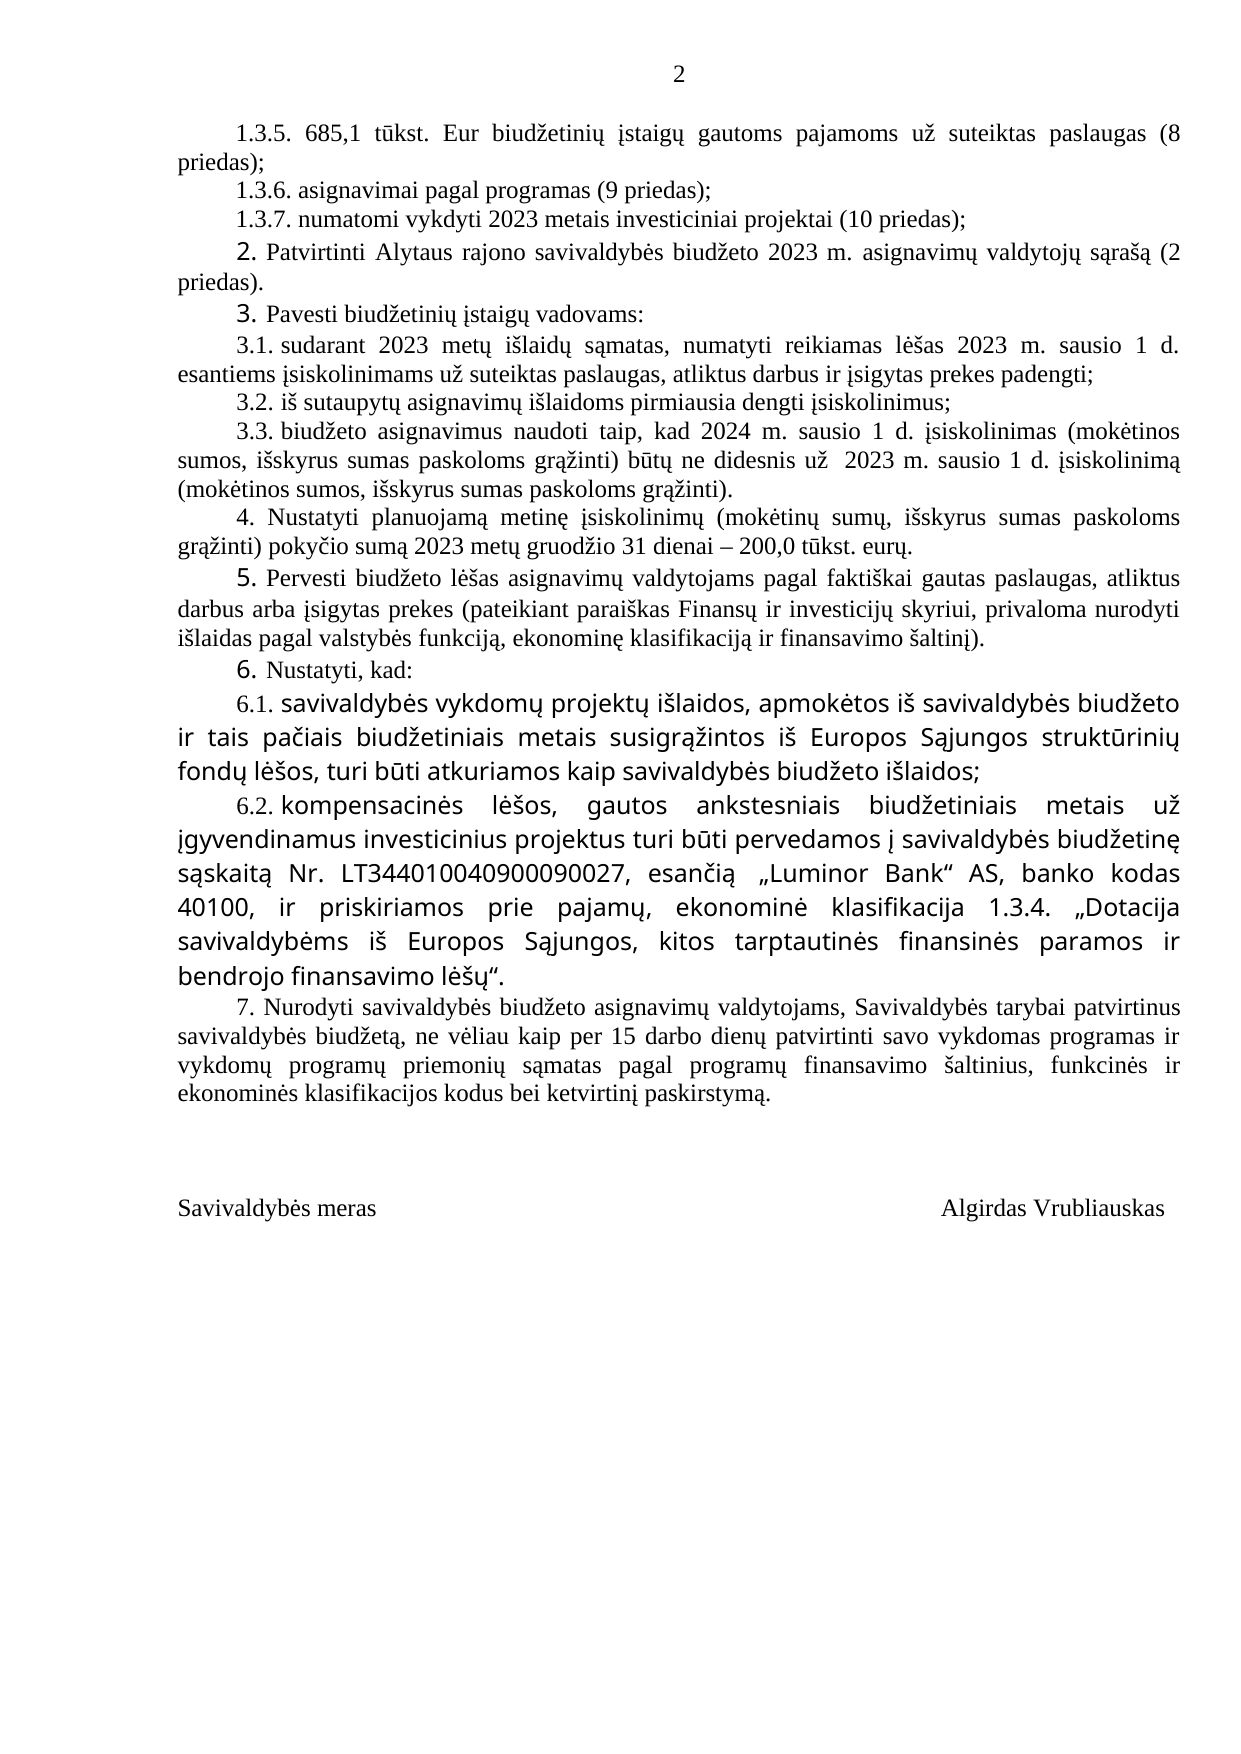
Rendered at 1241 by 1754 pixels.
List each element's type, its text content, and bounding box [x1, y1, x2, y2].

text 6.2. kompensacinės lėšos, gautos ankstesniais biudžetiniais metais už įgyvendinamus investicinius projektus turi būti pervedamos į savivaldybės biudžetinę sąskaitą Nr. LT344010040900090027, esančią „Luminor Bank“ AS, banko kodas 40100, ir priskiriamos prie pajamų, ekonominė klasifikacija 1.3.4. „Dotacija savivaldybėms iš Europos Sąjungos, kitos tarptautinės finansinės paramos ir bendrojo finansavimo lėšų“. [177, 788, 1181, 992]
text 1.3.7. numatomi vykdyti 2023 metais investiciniai projektai (10 priedas); [177, 204, 1181, 233]
text 4. Nustatyti planuojamą metinę įsiskolinimų (mokėtinų sumų, išskyrus sumas paskoloms grąžinti) pokyčio sumą 2023 metų gruodžio 31 dienai – 200,0 tūkst. eurų. [177, 502, 1181, 560]
text 3.2. iš sutaupytų asignavimų išlaidoms pirmiausia dengti įsiskolinimus; [177, 387, 1181, 416]
text 1.3.5. 685,1 tūkst. Eur biudžetinių įstaigų gautoms pajamoms už suteiktas paslaugas (8 priedas); [177, 118, 1181, 176]
text 5. Pervesti biudžeto lėšas asignavimų valdytojams pagal faktiškai gautas paslaugas, atliktus darbus arba įsigytas prekes (pateikiant paraiškas Finansų ir investicijų skyriui, privaloma nurodyti išlaidas pagal valstybės funkciją, ekonominę klasifikaciją ir finansavimo šaltinį). [177, 560, 1181, 652]
text 2. Patvirtinti Alytaus rajono savivaldybės biudžeto 2023 m. asignavimų valdytojų sąrašą (2 priedas). [177, 233, 1181, 296]
text 3.1. sudarant 2023 metų išlaidų sąmatas, numatyti reikiamas lėšas 2023 m. sausio 1 d. esantiems įsiskolinimams už suteiktas paslaugas, atliktus darbus ir įsigytas prekes padengti; [177, 330, 1181, 387]
text 6. Nustatyti, kad: [236, 652, 1181, 686]
text 3.3. biudžeto asignavimus naudoti taip, kad 2024 m. sausio 1 d. įsiskolinimas (mokėtinos sumos, išskyrus sumas paskoloms grąžinti) būtų ne didesnis už 2023 m. sausio 1 d. įsiskolinimą (mokėtinos sumos, išskyrus sumas paskoloms grąžinti). [177, 416, 1181, 502]
text 1.3.6. asignavimai pagal programas (9 priedas); [177, 176, 1181, 204]
text 7. Nurodyti savivaldybės biudžeto asignavimų valdytojams, Savivaldybės tarybai patvirtinus savivaldybės biudžetą, ne vėliau kaip per 15 darbo dienų patvirtinti savo vykdomas programas ir vykdomų programų priemonių sąmatas pagal programų finansavimo šaltinius, funkcinės ir ekonominės klasifikacijos kodus bei ketvirtinį paskirstymą. [177, 992, 1181, 1107]
text Savivaldybės meras Algirdas Vrubliauskas [177, 1193, 1181, 1222]
text 6.1. savivaldybės vykdomų projektų išlaidos, apmokėtos iš savivaldybės biudžeto ir tais pačiais biudžetiniais metais susigrąžintos iš Europos Sąjungos struktūrinių fondų lėšos, turi būti atkuriamos kaip savivaldybės biudžeto išlaidos; [177, 686, 1181, 788]
text 3. Pavesti biudžetinių įstaigų vadovams: [177, 296, 1181, 330]
